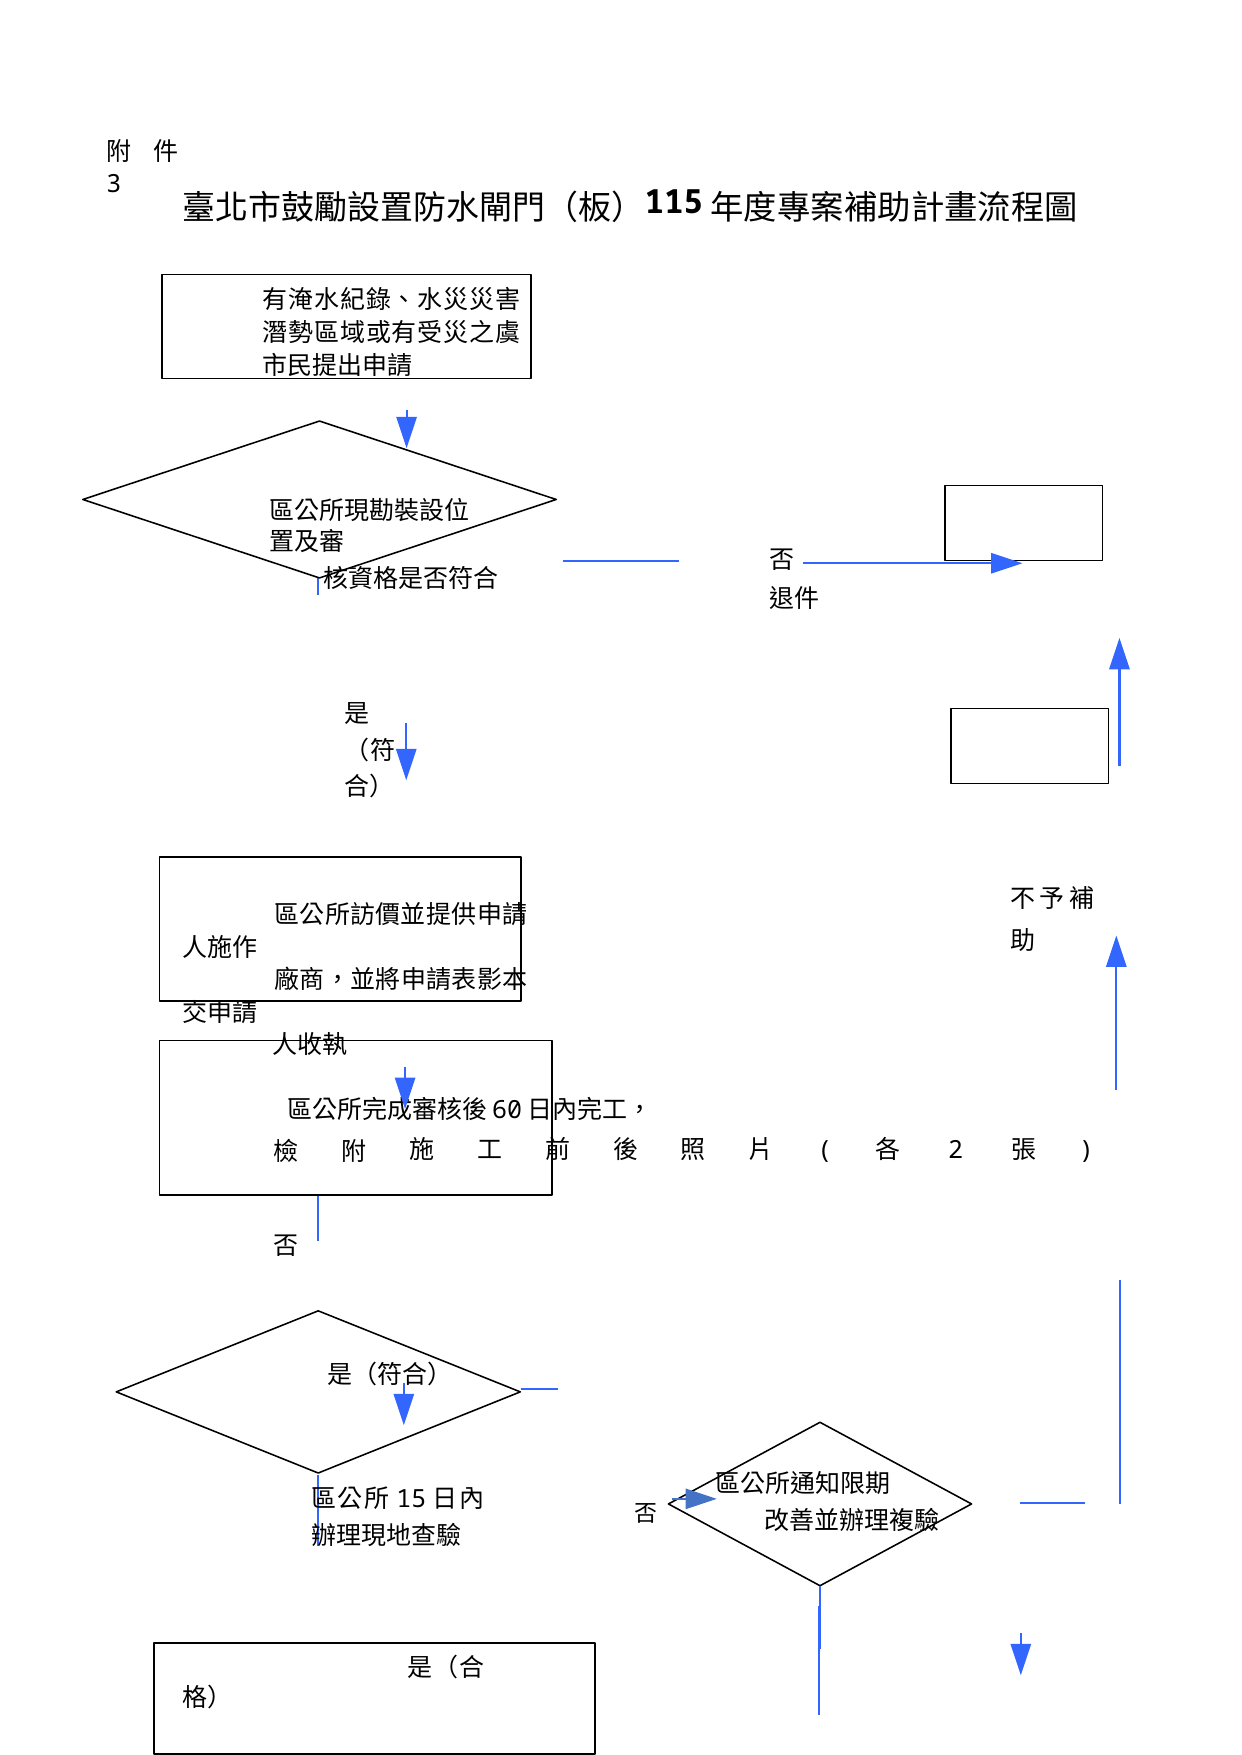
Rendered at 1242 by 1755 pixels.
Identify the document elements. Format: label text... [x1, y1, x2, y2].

text 人收執 [182, 1028, 528, 1040]
text 區公所15日內辦理現地查驗 [311, 1477, 484, 1552]
text 否 [672, 1495, 968, 1528]
text 區公所現勘裝設位置及審 [269, 493, 470, 555]
text [182, 1620, 484, 1642]
text 區公所訪價並提供申請人施作 [522, 865, 528, 962]
text 否 [634, 1495, 709, 1528]
text 否 [849, 1515, 853, 1528]
text 檢附施工前後照片(各2張) 否 [273, 1126, 1094, 1256]
text 臺北市鼓勵設置防水閘門（板）115年度專案補助計畫流程圖 [182, 169, 1094, 224]
text 廠商，並將申請表影本交申請 [182, 962, 528, 1028]
text 人收執 [182, 1041, 528, 1060]
text 區公所完成審核後60日內完工， [553, 1093, 1094, 1126]
text 否 [768, 1518, 781, 1528]
text 區公所訪價並提供申請人施作 [182, 865, 520, 962]
text 不予補助 [1010, 869, 1094, 953]
text 是（符合） [344, 694, 395, 803]
text 否 [779, 1514, 784, 1522]
text 否 [895, 1521, 904, 1528]
text 區公所完成審核後60日內完工， [182, 1093, 551, 1126]
text 有淹水紀錄、水災災害潛勢區域或有受災之虞市民提出申請 [262, 282, 521, 378]
text 是（符合） [438, 1357, 616, 1386]
text 是（符合） [182, 1357, 198, 1364]
text 是（合格） [182, 1644, 484, 1710]
text 否 [935, 1495, 1043, 1528]
text 附件 3 [106, 133, 176, 198]
text 是（符合） [182, 1357, 501, 1386]
text 核資格是否符合 否 退件 [323, 555, 1094, 633]
